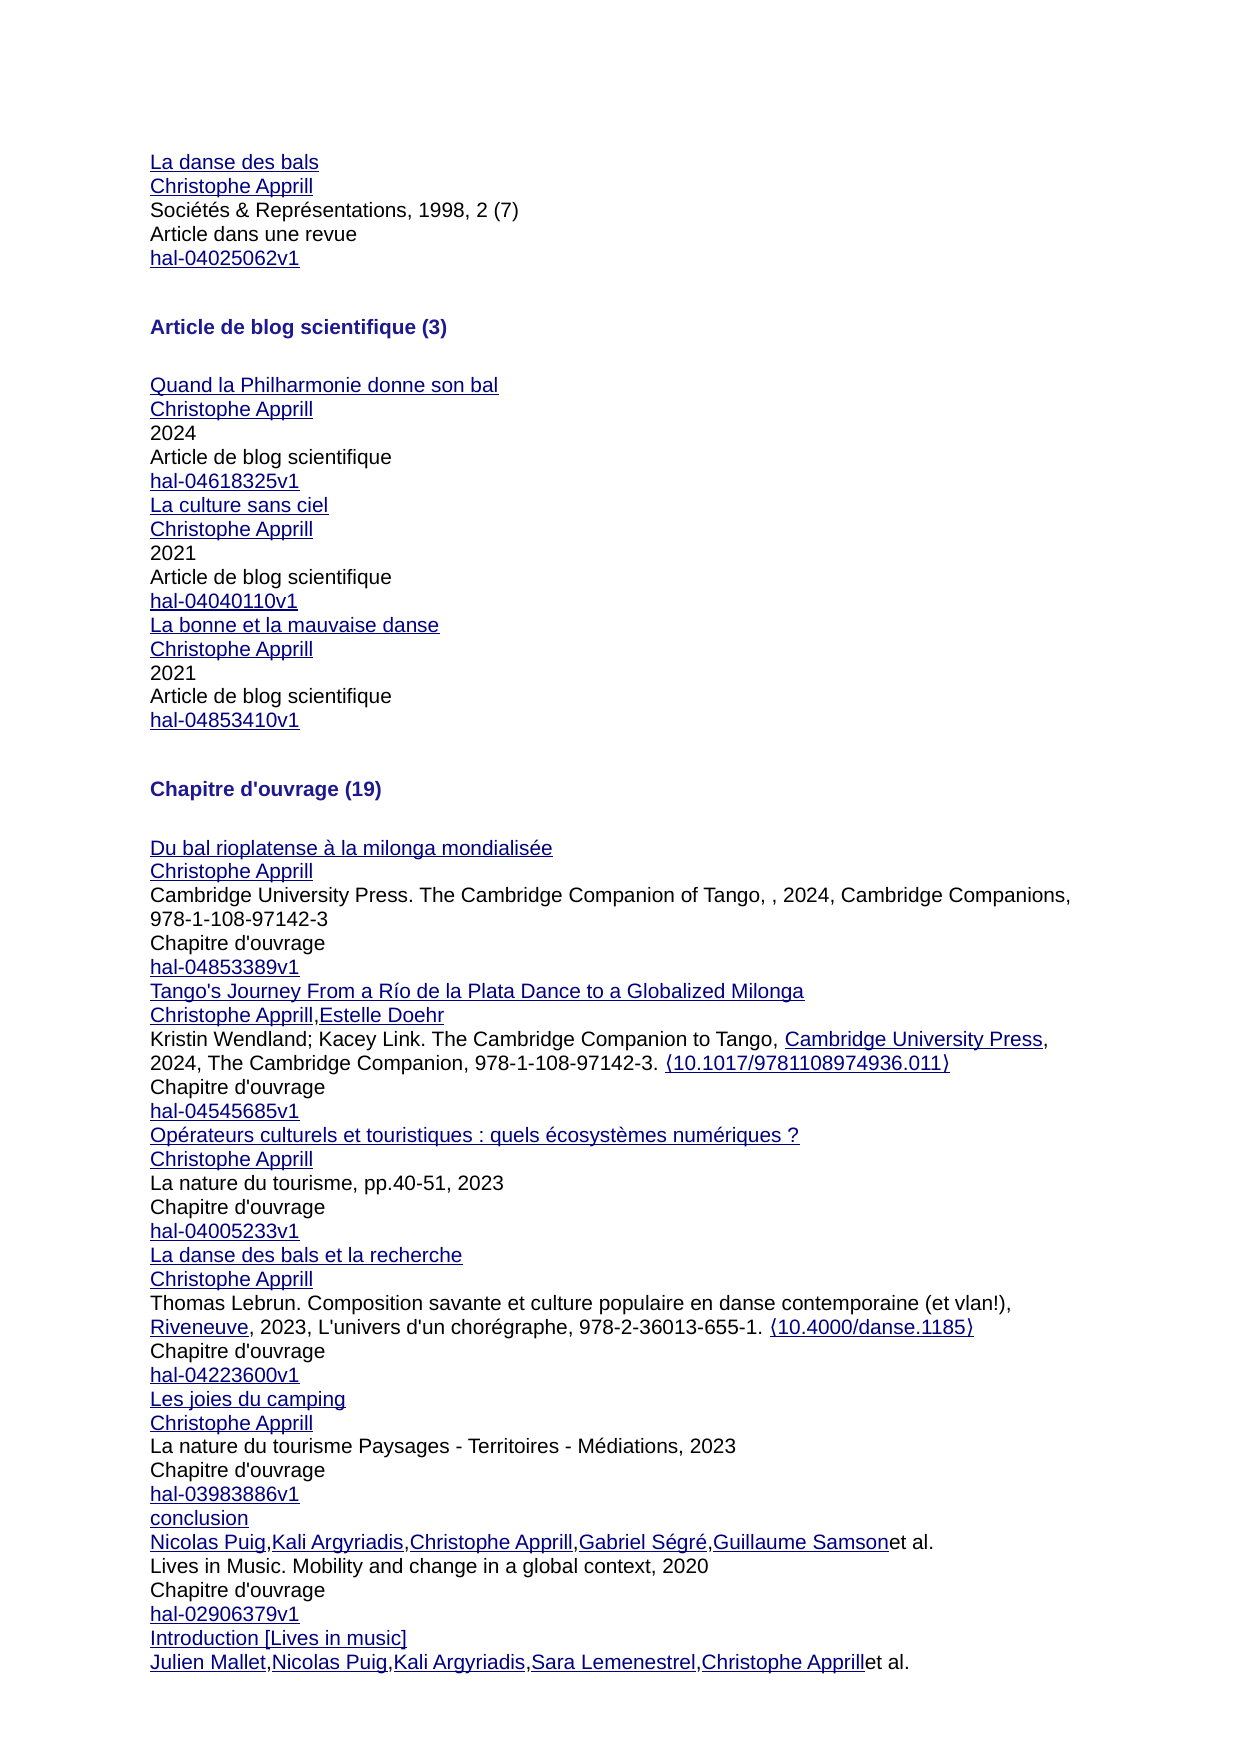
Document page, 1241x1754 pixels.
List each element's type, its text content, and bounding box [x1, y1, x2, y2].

table_cell La danse des bals Christophe Apprill Sociétés & Représentations, 1998, 2 (7) Article dans une revue hal-04025062v1 [150, 150, 1090, 270]
table_cell Les joies du camping Christophe Apprill La nature du tourisme Paysages - Territoires - Médiations, 2023 Chapitre d'ouvrage hal-03983886v1 [150, 1386, 1090, 1506]
table_cell Opérateurs culturels et touristiques : quels écosystèmes numériques ? Christophe Apprill La nature du tourisme, pp.40-51, 2023 Chapitre d'ouvrage hal-04005233v1 [150, 1123, 1090, 1243]
table_cell La danse des bals et la recherche Christophe Apprill Thomas Lebrun. Composition savante et culture populaire en danse contemporaine (et vlan!), Riveneuve, 2023, L'univers d'un chorégraphe, 978-2-36013-655-1. ⟨10.4000/danse.1185⟩ Chapitre d'ouvrage hal-04223600v1 [150, 1243, 1090, 1386]
table_cell La culture sans ciel Christophe Apprill 2021 Article de blog scientifique hal-04040110v1 [150, 493, 1090, 612]
subtitle Article de blog scientifique (3) [150, 314, 1090, 338]
table_cell conclusion Nicolas Puig,Kali Argyriadis,Christophe Apprill,Gabriel Ségré,Guillaume Samsonet al. Lives in Music. Mobility and change in a global context, 2020 Chapitre d'ouvrage hal-02906379v1 [150, 1506, 1090, 1626]
table_cell La bonne et la mauvaise danse Christophe Apprill 2021 Article de blog scientifique hal-04853410v1 [150, 613, 1090, 732]
table_cell Tango's Journey From a Río de la Plata Dance to a Globalized Milonga Christophe Apprill,Estelle Doehr Kristin Wendland; Kacey Link. The Cambridge Companion to Tango, Cambridge University Press, 2024, The Cambridge Companion, 978-1-108-97142-3. ⟨10.1017/9781108974936.011⟩ Chapitre d'ouvrage hal-04545685v1 [150, 979, 1090, 1123]
subtitle Chapitre d'ouvrage (19) [150, 777, 1090, 801]
table_header Du bal rioplatense à la milonga mondialisée Christophe Apprill Cambridge University Press. The Cambridge Companion of Tango, , 2024, Cambridge Companions, 978-1-108-97142-3 Chapitre d'ouvrage hal-04853389v1 [150, 835, 1090, 979]
table_header Quand la Philharmonie donne son bal Christophe Apprill 2024 Article de blog scientifique hal-04618325v1 [150, 373, 1090, 493]
table_cell Introduction [Lives in music] Julien Mallet,Nicolas Puig,Kali Argyriadis,Sara Lemenestrel,Christophe Apprillet al. [150, 1626, 1090, 1674]
